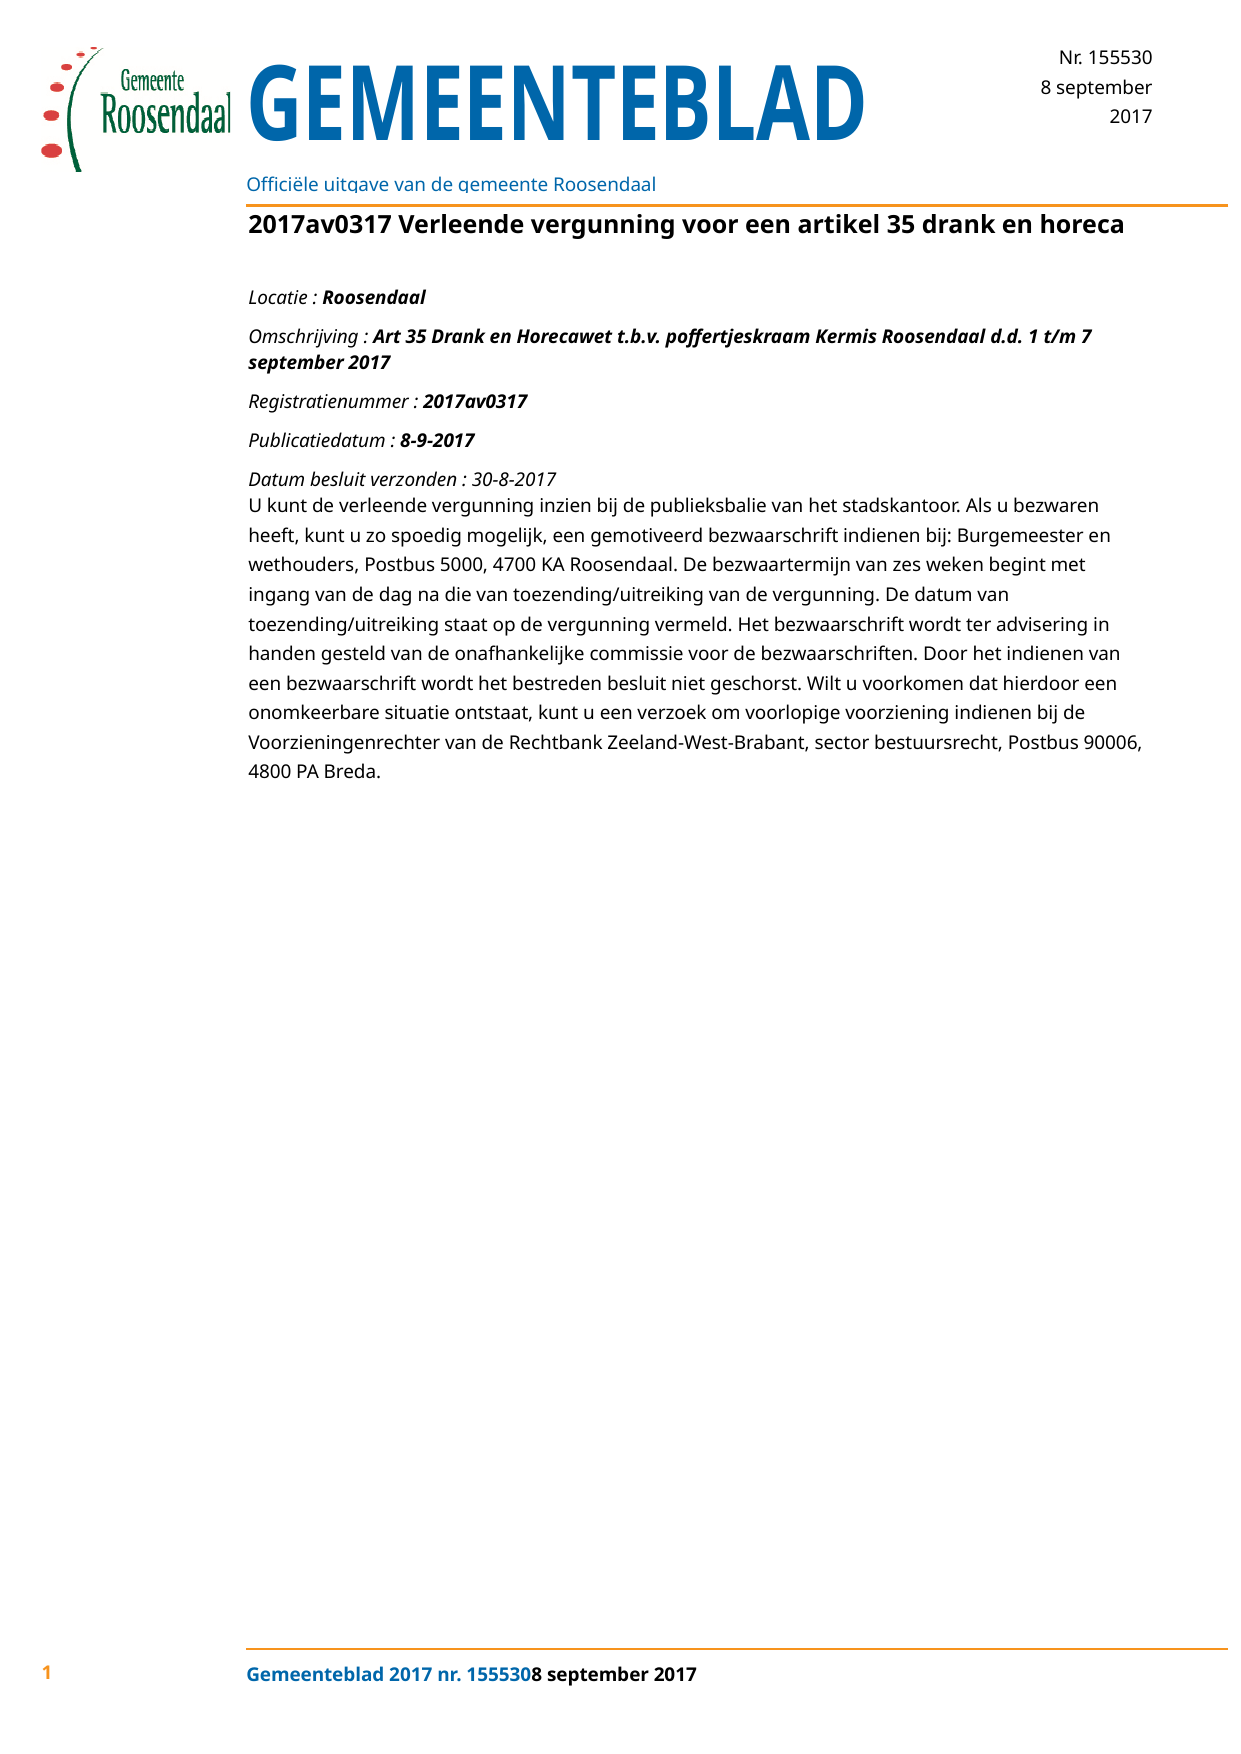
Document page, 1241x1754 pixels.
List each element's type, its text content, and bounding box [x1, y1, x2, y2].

text Datum besluit verzonden : 30-8-2017 [248, 467, 1152, 492]
text Registratienummer : 2017av0317 [248, 388, 1152, 414]
text Omschrijving : Art 35 Drank en Horecawet t.b.v. poffertjeskraam Kermis Roosendaal d.d. 1 t/m 7 september 2017 [248, 323, 1152, 374]
text 2017av0317 Verleende vergunning voor een artikel 35 drank en horeca [248, 207, 1152, 241]
text U kunt de verleende vergunning inzien bij de publieksbalie van het stadskantoor. Als u bezwaren heeft, kunt u zo spoedig mogelijk, een gemotiveerd bezwaarschrift indienen bij: Burgemeester en wethouders, Postbus 5000, 4700 KA Roosendaal. De bezwaartermijn van zes weken begint met ingang van de dag na die van toezending/uitreiking van de vergunning. De datum van toezending/uitreiking staat op de vergunning vermeld. Het bezwaarschrift wordt ter advisering in handen gesteld van de onafhankelijke commissie voor de bezwaarschriften. Door het indienen van een bezwaarschrift wordt het bestreden besluit niet geschorst. Wilt u voorkomen dat hierdoor een onomkeerbare situatie ontstaat, kunt u een verzoek om voorlopige voorziening indienen bij de Voorzieningenrechter van de Rechtbank Zeeland-West-Brabant, sector bestuursrecht, Postbus 90006, 4800 PA Breda. [248, 492, 1152, 784]
text Locatie : Roosendaal [248, 284, 1152, 309]
text Publicatiedatum : 8-9-2017 [248, 427, 1152, 453]
picture [41, 47, 231, 172]
